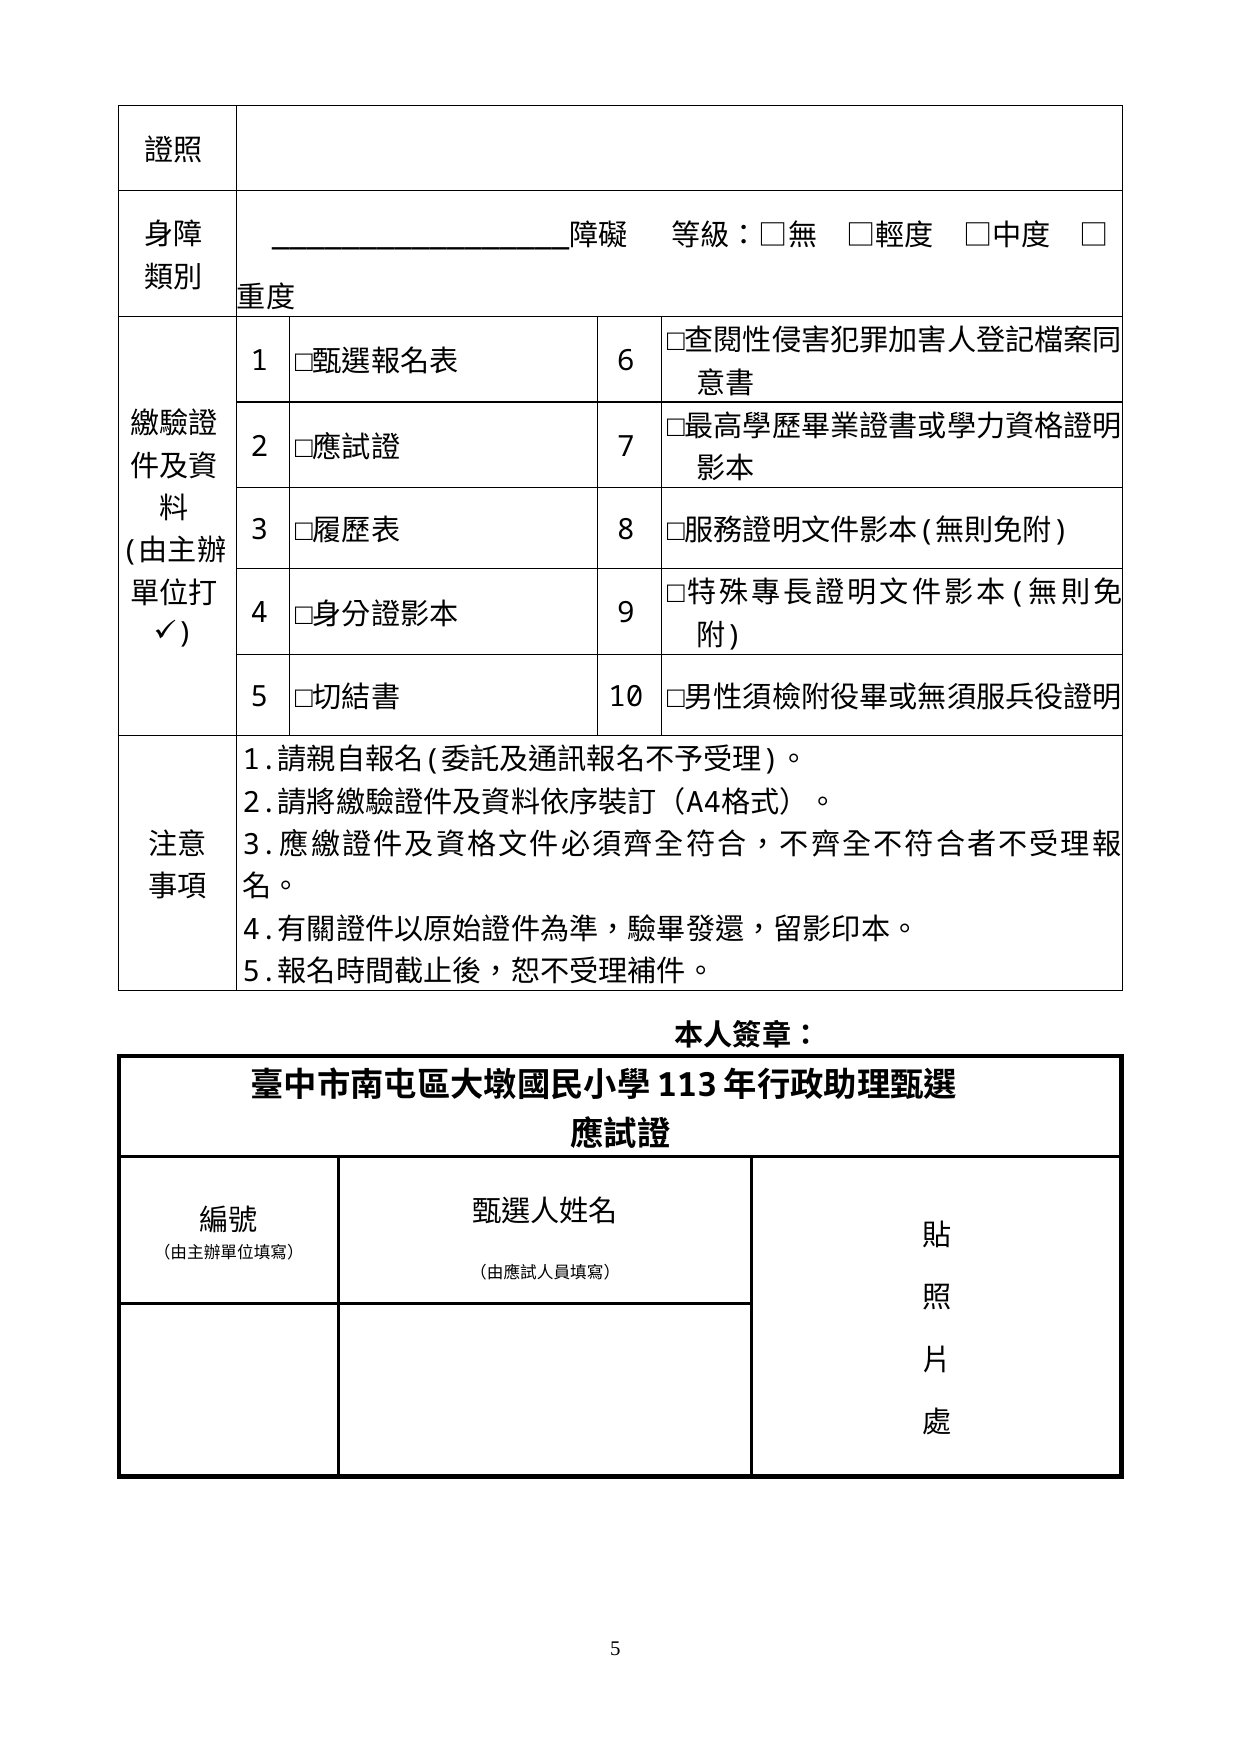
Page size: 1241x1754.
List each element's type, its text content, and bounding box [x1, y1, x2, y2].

table_cell [121, 1305, 337, 1474]
table_cell _________________障礙 等級：□無 □輕度 □中度 □重度 [237, 191, 1122, 316]
table_cell 3 [237, 488, 289, 568]
table_cell 證照 [119, 106, 236, 190]
table_cell 4 [237, 569, 289, 654]
table_cell 6 [598, 317, 661, 401]
table_cell 身障 類別 [119, 191, 236, 316]
table_cell □應試證 [290, 403, 597, 487]
table_cell 繳驗證件及資料 (由主辦單位打) [119, 317, 236, 735]
table_cell 編號 （由主辦單位填寫） [121, 1158, 337, 1302]
table_cell [237, 106, 1122, 190]
table_cell □特殊專長證明文件影本(無則免附) [662, 569, 1122, 654]
table_cell 9 [598, 569, 661, 654]
table_cell □履歷表 [290, 488, 597, 568]
table_cell 1.請親自報名(委託及通訊報名不予受理)。 2.請將繳驗證件及資料依序裝訂（A4格式）。 3.應繳證件及資格文件必須齊全符合，不齊全不符合者不受理報名。 4.有關證件以原始證件為準，驗畢發還，留影印本。 5.報名時間截止後，恕不受理補件。 [237, 736, 1122, 990]
table_cell □查閱性侵害犯罪加害人登記檔案同意書 [662, 317, 1122, 401]
table_cell [340, 1305, 750, 1474]
table_cell 8 [598, 488, 661, 568]
table_cell 注意 事項 [119, 736, 236, 990]
table_cell 2 [237, 403, 289, 487]
table_cell □服務證明文件影本(無則免附) [662, 488, 1122, 568]
table_header 臺中市南屯區大墩國民小學113年行政助理甄選 應試證 [121, 1058, 1119, 1155]
table_cell 5 [237, 655, 289, 735]
table_cell □男性須檢附役畢或無須服兵役證明 [662, 655, 1122, 735]
table_cell □身分證影本 [290, 569, 597, 654]
text 本人簽章： [118, 991, 1131, 1053]
table_cell 貼 照 片 處 [753, 1158, 1119, 1474]
table_cell 甄選人姓名 （由應試人員填寫） [340, 1158, 750, 1302]
table_cell □最高學歷畢業證書或學力資格證明影本 [662, 403, 1122, 487]
table_cell □切結書 [290, 655, 597, 735]
table_cell 7 [598, 403, 661, 487]
table_cell □甄選報名表 [290, 317, 597, 401]
table_cell 1 [237, 317, 289, 401]
table_cell 10 [598, 655, 661, 735]
